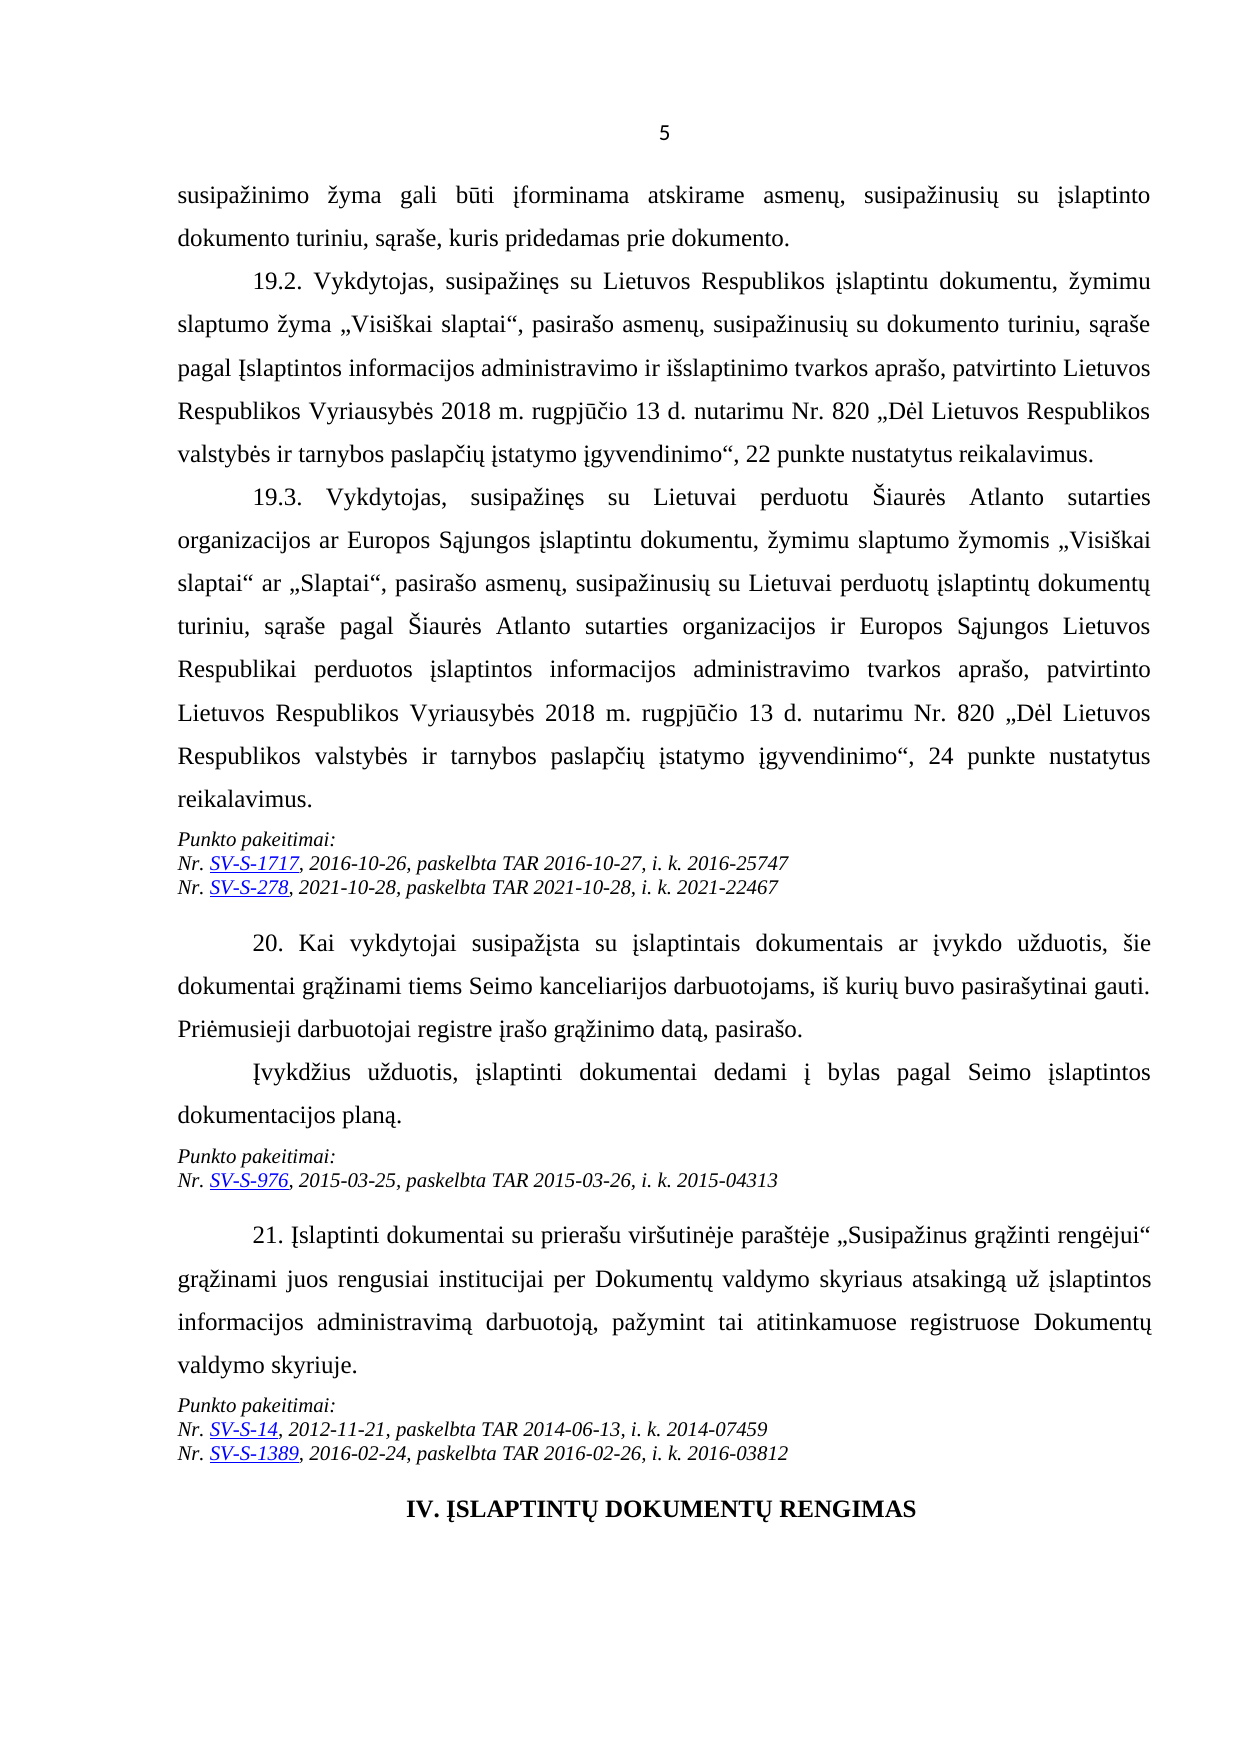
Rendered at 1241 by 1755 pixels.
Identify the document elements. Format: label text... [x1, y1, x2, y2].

text Įvykdžius užduotis, įslaptinti dokumentai dedami į bylas pagal Seimo įslaptintos dokumentacijos planą. [177, 1057, 1152, 1129]
text Nr. SV-S-278, 2021-10-28, paskelbta TAR 2021-10-28, i. k. 2021-22467 [177, 875, 1152, 899]
text Punkto pakeitimai: [177, 827, 1152, 851]
text Nr. SV-S-1717, 2016-10-26, paskelbta TAR 2016-10-27, i. k. 2016-25747 [177, 851, 1152, 875]
text Nr. SV-S-14, 2012-11-21, paskelbta TAR 2014-06-13, i. k. 2014-07459 [177, 1417, 1152, 1441]
text Punkto pakeitimai: [177, 1144, 1152, 1168]
text 19.3. Vykdytojas, susipažinęs su Lietuvai perduotu Šiaurės Atlanto sutarties organizacijos ar Europos Sąjungos įslaptintu dokumentu, žymimu slaptumo žymomis „Visiškai slaptai“ ar „Slaptai“, pasirašo asmenų, susipažinusių su Lietuvai perduotų įslaptintų dokumentų turiniu, sąraše pagal Šiaurės Atlanto sutarties organizacijos ir Europos Sąjungos Lietuvos Respublikai perduotos įslaptintos informacijos administravimo tvarkos aprašo, patvirtinto Lietuvos Respublikos Vyriausybės 2018 m. rugpjūčio 13 d. nutarimu Nr. 820 „Dėl Lietuvos Respublikos valstybės ir tarnybos paslapčių įstatymo įgyvendinimo“, 24 punkte nustatytus reikalavimus. [177, 482, 1152, 813]
text Punkto pakeitimai: [177, 1393, 1152, 1417]
text 19.2. Vykdytojas, susipažinęs su Lietuvos Respublikos įslaptintu dokumentu, žymimu slaptumo žyma „Visiškai slaptai“, pasirašo asmenų, susipažinusių su dokumento turiniu, sąraše pagal Įslaptintos informacijos administravimo ir išslaptinimo tvarkos aprašo, patvirtinto Lietuvos Respublikos Vyriausybės 2018 m. rugpjūčio 13 d. nutarimu Nr. 820 „Dėl Lietuvos Respublikos valstybės ir tarnybos paslapčių įstatymo įgyvendinimo“, 22 punkte nustatytus reikalavimus. [177, 266, 1152, 468]
text Nr. SV-S-1389, 2016-02-24, paskelbta TAR 2016-02-26, i. k. 2016-03812 [177, 1441, 1152, 1465]
text 21. Įslaptinti dokumentai su prierašu viršutinėje paraštėje „Susipažinus grąžinti rengėjui“ grąžinami juos rengusiai institucijai per Dokumentų valdymo skyriaus atsakingą už įslaptintos informacijos administravimą darbuotoją, pažymint tai atitinkamuose registruose Dokumentų valdymo skyriuje. [177, 1221, 1152, 1379]
text IV. ĮSLAPTINTŲ DOKUMENTŲ RENGIMAS [177, 1494, 1152, 1523]
text Nr. SV-S-976, 2015-03-25, paskelbta TAR 2015-03-26, i. k. 2015-04313 [177, 1168, 1152, 1192]
text 20. Kai vykdytojai susipažįsta su įslaptintais dokumentais ar įvykdo užduotis, šie dokumentai grąžinami tiems Seimo kanceliarijos darbuotojams, iš kurių buvo pasirašytinai gauti. Priėmusieji darbuotojai registre įrašo grąžinimo datą, pasirašo. [177, 928, 1152, 1043]
text susipažinimo žyma gali būti įforminama atskirame asmenų, susipažinusių su įslaptinto dokumento turiniu, sąraše, kuris pridedamas prie dokumento. [177, 180, 1152, 252]
